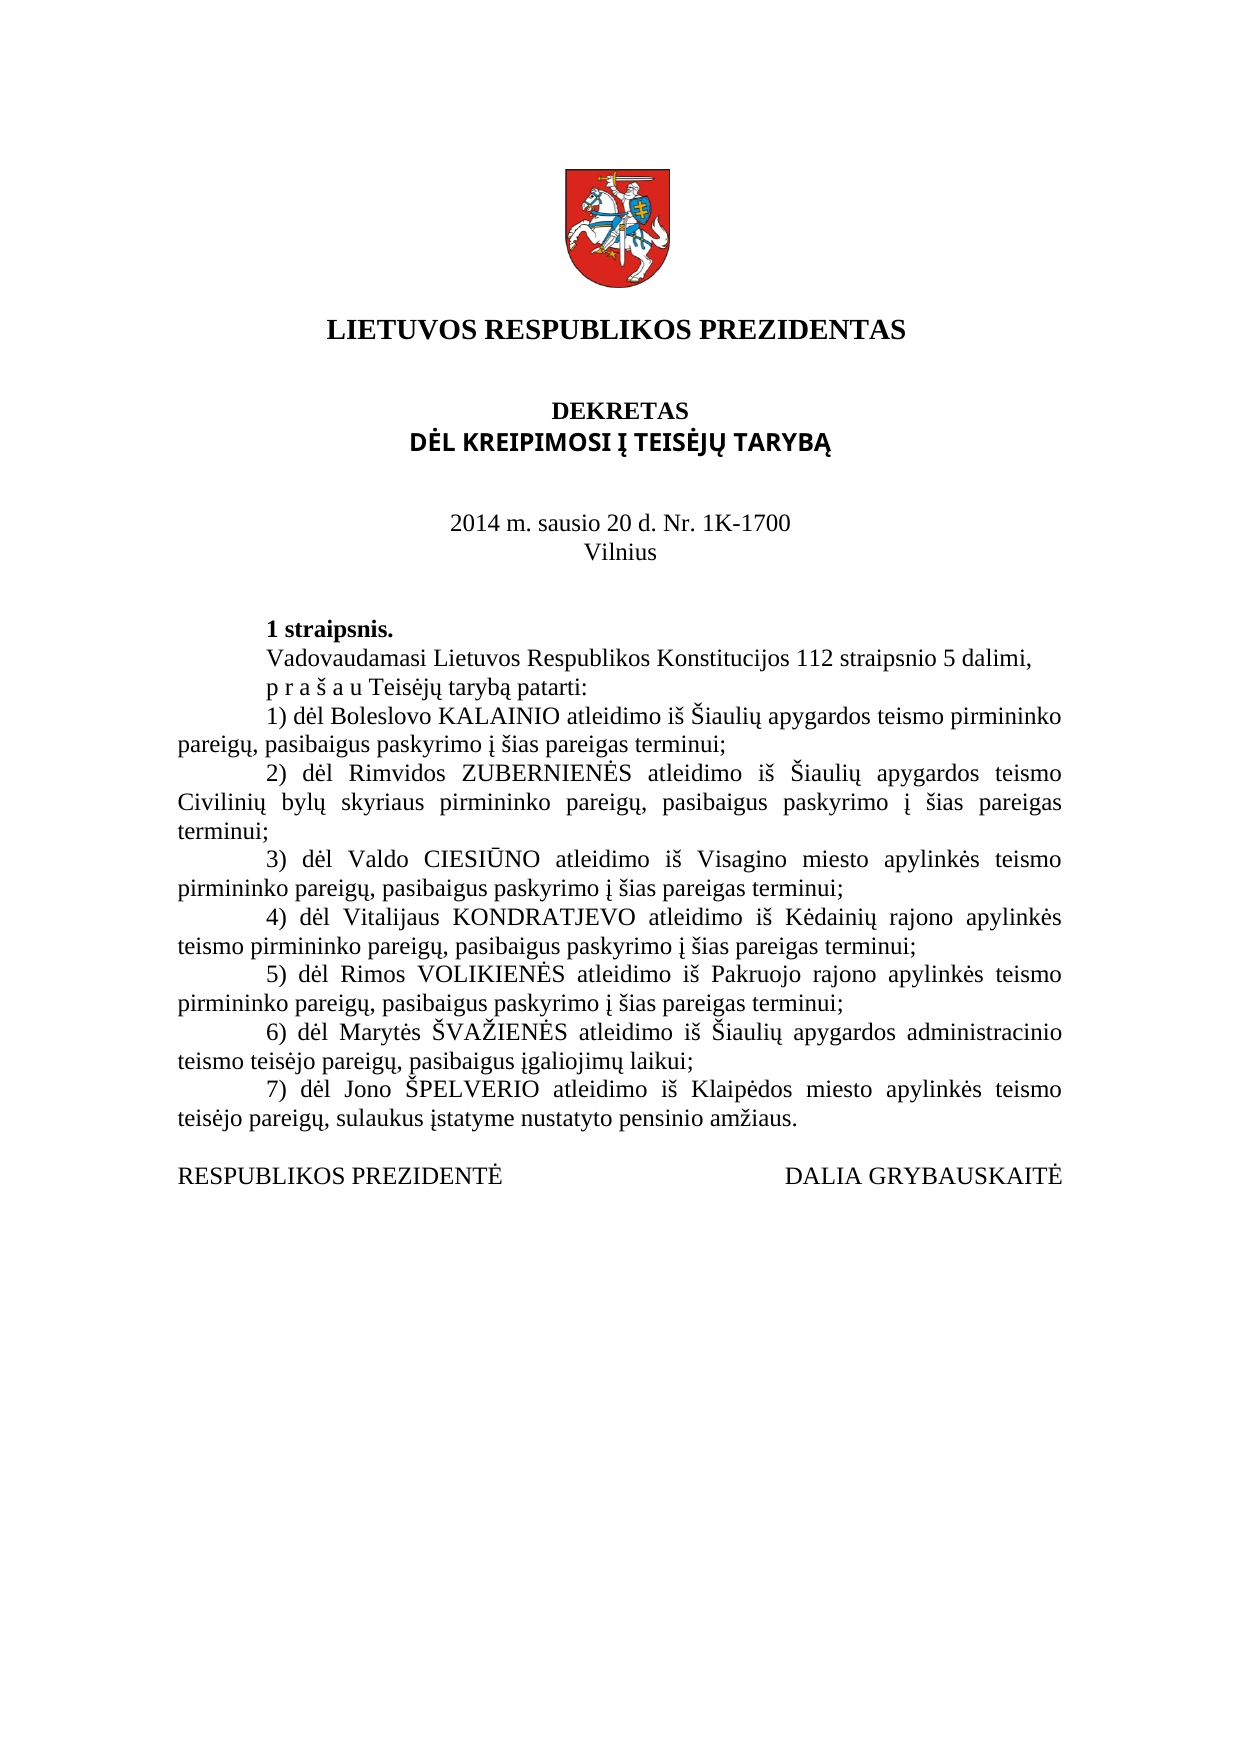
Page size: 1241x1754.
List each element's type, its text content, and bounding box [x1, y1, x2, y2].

text p r a š a u Teisėjų tarybą patarti: [177, 672, 1063, 701]
text RESPUBLIKOS PREZIDENTĖ DALIA GRYBAUSKAITĖ [177, 1161, 1063, 1189]
text Vilnius [177, 537, 1063, 565]
text 2014 m. sausio 20 d. Nr. 1K-1700 [177, 508, 1063, 537]
text 6) dėl Marytės ŠVAŽIENĖS atleidimo iš Šiaulių apygardos administracinio teismo teisėjo pareigų, pasibaigus įgaliojimų laikui; [177, 1017, 1063, 1074]
text 1 straipsnis. [177, 614, 1063, 643]
text 4) dėl Vitalijaus KONDRATJEVO atleidimo iš Kėdainių rajono apylinkės teismo pirmininko pareigų, pasibaigus paskyrimo į šias pareigas terminui; [177, 902, 1063, 959]
text DEKRETAS [177, 396, 1063, 424]
text LIETUVOS RESPUBLIKOS PREZIDENTAS [177, 312, 1063, 346]
text 5) dėl Rimos VOLIKIENĖS atleidimo iš Pakruojo rajono apylinkės teismo pirmininko pareigų, pasibaigus paskyrimo į šias pareigas terminui; [177, 959, 1063, 1017]
text 3) dėl Valdo CIESIŪNO atleidimo iš Visagino miesto apylinkės teismo pirmininko pareigų, pasibaigus paskyrimo į šias pareigas terminui; [177, 844, 1063, 902]
text 7) dėl Jono ŠPELVERIO atleidimo iš Klaipėdos miesto apylinkės teismo teisėjo pareigų, sulaukus įstatyme nustatyto pensinio amžiaus. [177, 1074, 1063, 1132]
text Dėl KREIPIMOSI į TEISĖJŲ TARYBĄ [177, 424, 1063, 459]
text 2) dėl Rimvidos ZUBERNIENĖS atleidimo iš Šiaulių apygardos teismo Civilinių bylų skyriaus pirmininko pareigų, pasibaigus paskyrimo į šias pareigas terminui; [177, 758, 1063, 844]
text Vadovaudamasi Lietuvos Respublikos Konstitucijos 112 straipsnio 5 dalimi, [177, 643, 1063, 672]
text 1) dėl Boleslovo KALAINIO atleidimo iš Šiaulių apygardos teismo pirmininko pareigų, pasibaigus paskyrimo į šias pareigas terminui; [177, 701, 1063, 758]
